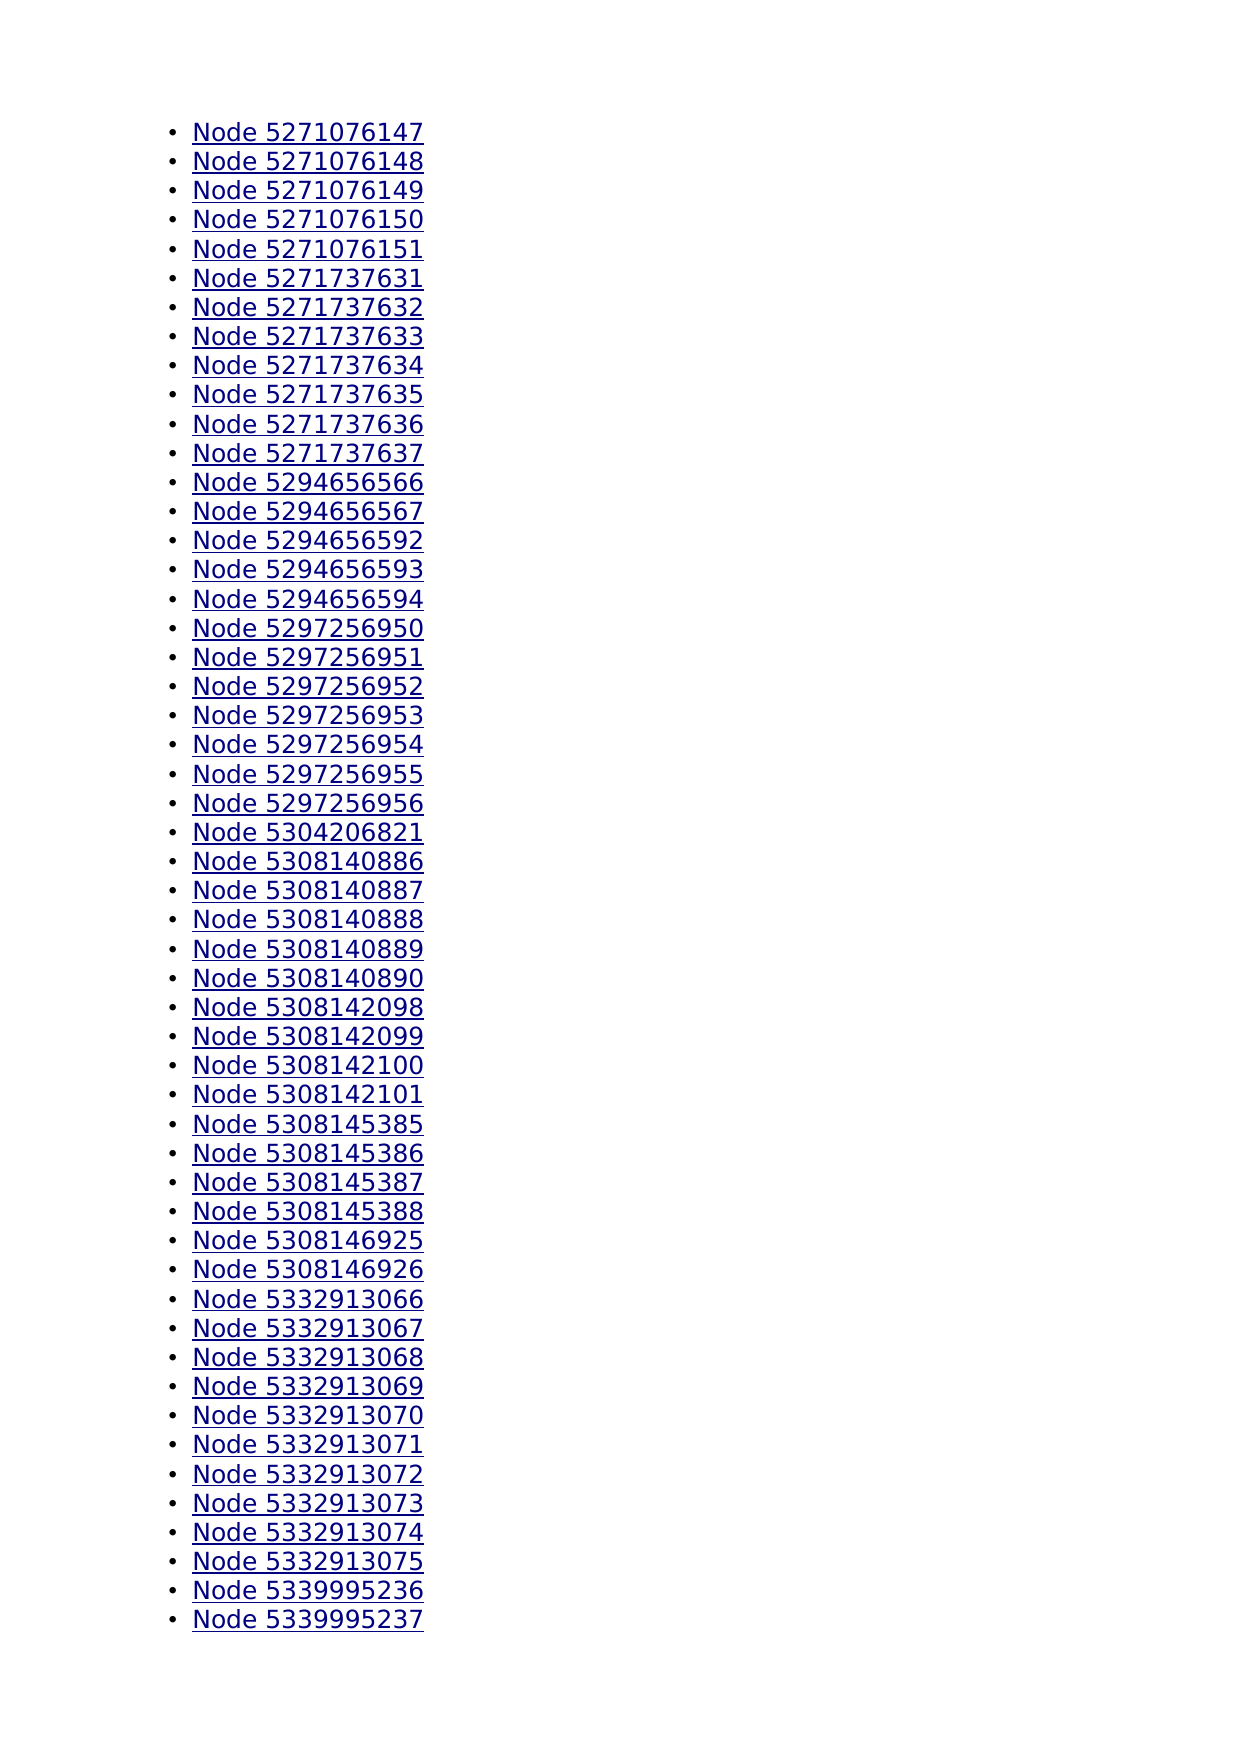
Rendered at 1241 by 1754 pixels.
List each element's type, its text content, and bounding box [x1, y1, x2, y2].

list Node 5332913071 [177, 1431, 1122, 1460]
list Node 5308142099 [177, 1022, 1122, 1051]
list Node 5339995237 [177, 1606, 1122, 1635]
list Node 5297256952 [177, 672, 1122, 701]
list Node 5271737631 [177, 264, 1122, 293]
list Node 5308142101 [177, 1081, 1122, 1110]
list Node 5271737634 [177, 351, 1122, 381]
list Node 5297256953 [177, 701, 1122, 731]
list Node 5271737635 [177, 381, 1122, 410]
list Node 5271076150 [177, 206, 1122, 235]
list Node 5308142098 [177, 993, 1122, 1022]
list Node 5271737637 [177, 439, 1122, 468]
list Node 5271076149 [177, 176, 1122, 206]
list Node 5297256954 [177, 731, 1122, 760]
list Node 5294656593 [177, 556, 1122, 585]
list Node 5308140886 [177, 847, 1122, 876]
list Node 5271076151 [177, 235, 1122, 264]
list Node 5294656592 [177, 526, 1122, 556]
list Node 5332913070 [177, 1401, 1122, 1431]
list Node 5308140888 [177, 906, 1122, 935]
list Node 5308145386 [177, 1139, 1122, 1168]
list Node 5271076148 [177, 147, 1122, 176]
list Node 5332913067 [177, 1314, 1122, 1343]
list Node 5308146925 [177, 1226, 1122, 1256]
list Node 5297256955 [177, 760, 1122, 789]
list Node 5308140889 [177, 935, 1122, 964]
list Node 5308145387 [177, 1168, 1122, 1197]
list Node 5304206821 [177, 818, 1122, 847]
list Node 5271737636 [177, 410, 1122, 439]
list Node 5271737632 [177, 293, 1122, 322]
list Node 5308145388 [177, 1197, 1122, 1226]
list Node 5297256956 [177, 789, 1122, 818]
list Node 5332913074 [177, 1518, 1122, 1547]
list Node 5308140887 [177, 876, 1122, 906]
list Node 5332913068 [177, 1343, 1122, 1372]
list Node 5297256950 [177, 614, 1122, 643]
list Node 5271737633 [177, 322, 1122, 351]
list Node 5294656567 [177, 497, 1122, 526]
list Node 5308142100 [177, 1051, 1122, 1081]
list Node 5332913073 [177, 1489, 1122, 1518]
list Node 5332913075 [177, 1547, 1122, 1576]
list Node 5308146926 [177, 1256, 1122, 1285]
list Node 5294656566 [177, 468, 1122, 497]
list Node 5271076147 [177, 118, 1122, 147]
list Node 5308140890 [177, 964, 1122, 993]
list Node 5297256951 [177, 643, 1122, 672]
list Node 5339995236 [177, 1576, 1122, 1606]
list Node 5332913072 [177, 1460, 1122, 1489]
list Node 5332913066 [177, 1285, 1122, 1314]
list Node 5294656594 [177, 585, 1122, 614]
list Node 5332913069 [177, 1372, 1122, 1401]
list Node 5308145385 [177, 1110, 1122, 1139]
